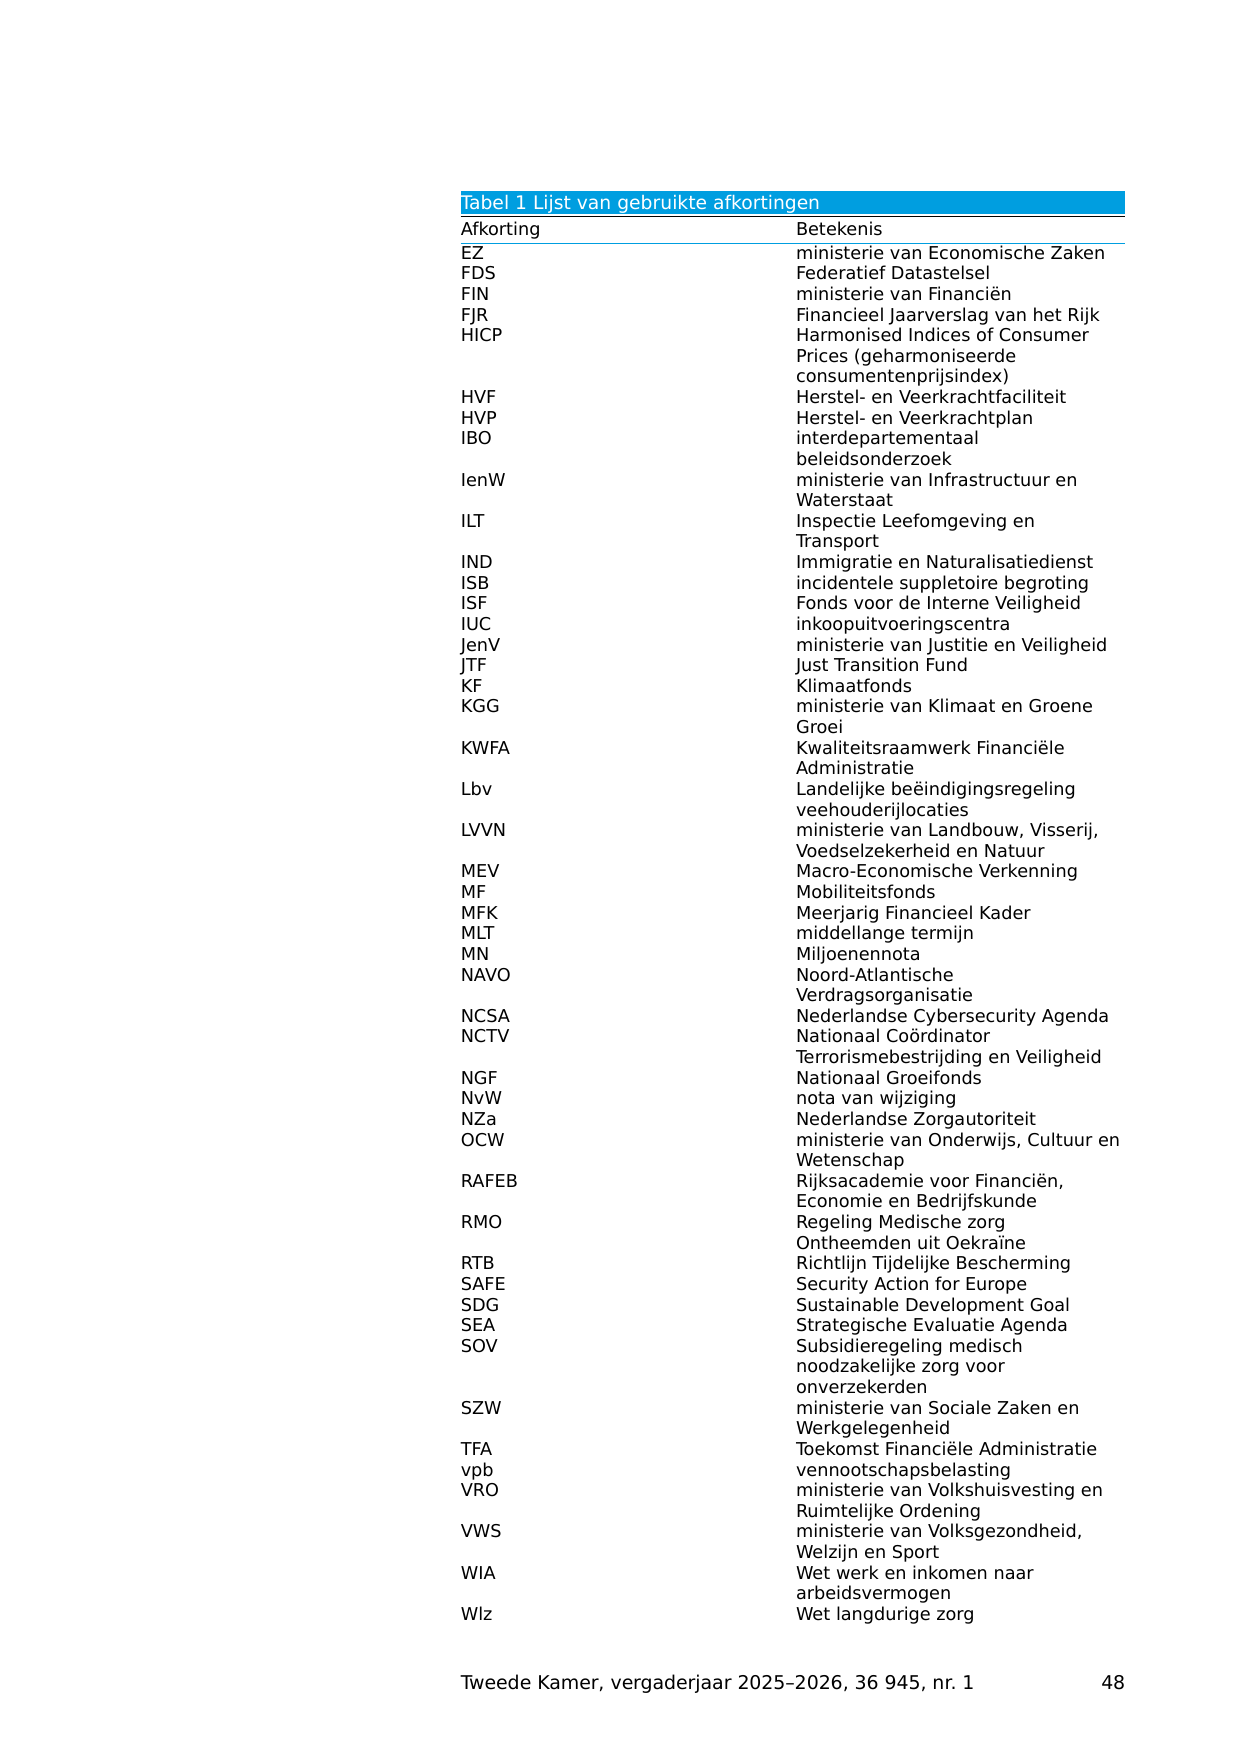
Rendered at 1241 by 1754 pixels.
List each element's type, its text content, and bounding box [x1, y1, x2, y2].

table_cell incidentele suppletoire begroting [793, 573, 1125, 593]
table_cell IUC [461, 614, 793, 634]
table_cell ministerie van Onderwijs, Cultuur en Wetenschap [793, 1130, 1125, 1171]
table_cell OCW [461, 1130, 793, 1171]
table_cell Macro-Economische Verkenning [793, 861, 1125, 882]
table_cell vennootschapsbelasting [793, 1460, 1125, 1480]
table_cell inkoopuitvoeringscentra [793, 614, 1125, 634]
table_cell FDS [461, 263, 793, 284]
table_cell MEV [461, 861, 793, 882]
table_cell Meerjarig Financieel Kader [793, 903, 1125, 923]
table_cell Fonds voor de Interne Veiligheid [793, 593, 1125, 614]
table_cell RMO [461, 1212, 793, 1253]
table_cell Inspectie Leefomgeving en Transport [793, 511, 1125, 552]
table_cell KWFA [461, 738, 793, 779]
table_cell Financieel Jaarverslag van het Rijk [793, 305, 1125, 325]
table_cell nota van wijziging [793, 1088, 1125, 1109]
table_cell SOV [461, 1336, 793, 1398]
table_cell ISF [461, 593, 793, 614]
table_cell Strategische Evaluatie Agenda [793, 1315, 1125, 1336]
table_cell WIA [461, 1563, 793, 1604]
table_cell SEA [461, 1315, 793, 1336]
table_cell Regeling Medische zorg Ontheemden uit Oekraïne [793, 1212, 1125, 1253]
table_cell NCSA [461, 1006, 793, 1026]
table_cell HVF [461, 387, 793, 408]
table_cell KGG [461, 696, 793, 738]
table_cell Immigratie en Naturalisatiedienst [793, 552, 1125, 573]
table_cell HICP [461, 325, 793, 387]
table_cell IND [461, 552, 793, 573]
table_cell MFK [461, 903, 793, 923]
table_cell Rijksacademie voor Financiën, Economie en Bedrijfskunde [793, 1171, 1125, 1212]
table_cell Nederlandse Zorgautoriteit [793, 1109, 1125, 1129]
table_cell TFA [461, 1439, 793, 1459]
table_cell Richtlijn Tijdelijke Bescherming [793, 1253, 1125, 1274]
table_cell ministerie van Volksgezondheid, Welzijn en Sport [793, 1521, 1125, 1563]
table_cell middellange termijn [793, 923, 1125, 944]
table_cell SZW [461, 1398, 793, 1439]
table_cell NZa [461, 1109, 793, 1129]
table_cell ministerie van Landbouw, Visserij, Voedselzekerheid en Natuur [793, 820, 1125, 861]
table_cell Noord-Atlantische Verdragsorganisatie [793, 965, 1125, 1006]
table_cell Landelijke beëindigingsregeling veehouderijlocaties [793, 779, 1125, 820]
table_cell NCTV [461, 1026, 793, 1068]
table_cell FIN [461, 284, 793, 304]
table_cell Federatief Datastelsel [793, 263, 1125, 284]
table_cell MN [461, 944, 793, 964]
table_cell Subsidieregeling medisch noodzakelijke zorg voor onverzekerden [793, 1336, 1125, 1398]
table_cell MLT [461, 923, 793, 944]
table_cell JenV [461, 635, 793, 655]
table_cell ILT [461, 511, 793, 552]
table_cell Lbv [461, 779, 793, 820]
table_cell ministerie van Sociale Zaken en Werkgelegenheid [793, 1398, 1125, 1439]
table_cell Toekomst Financiële Administratie [793, 1439, 1125, 1459]
table_cell VWS [461, 1521, 793, 1563]
table_cell interdepartementaal beleidsonderzoek [793, 428, 1125, 469]
table_cell Kwaliteitsraamwerk Financiële Administratie [793, 738, 1125, 779]
table_cell Wet langdurige zorg [793, 1604, 1125, 1624]
table_cell ministerie van Volkshuisvesting en Ruimtelijke Ordening [793, 1480, 1125, 1521]
table_cell Afkorting [461, 217, 793, 243]
table_cell NvW [461, 1088, 793, 1109]
table_cell RTB [461, 1253, 793, 1274]
table_cell ministerie van Infrastructuur en Waterstaat [793, 470, 1125, 511]
table_cell Mobiliteitsfonds [793, 882, 1125, 903]
table_cell KF [461, 676, 793, 696]
table_cell ministerie van Klimaat en Groene Groei [793, 696, 1125, 738]
table_cell ministerie van Financiën [793, 284, 1125, 304]
table_cell ISB [461, 573, 793, 593]
table_cell Nationaal Groeifonds [793, 1068, 1125, 1088]
table_cell SAFE [461, 1274, 793, 1294]
table_cell MF [461, 882, 793, 903]
table_cell EZ [461, 244, 793, 263]
table_cell Herstel- en Veerkrachtfaciliteit [793, 387, 1125, 408]
table_cell Sustainable Development Goal [793, 1295, 1125, 1315]
table_cell Harmonised Indices of Consumer Prices (geharmoniseerde consumentenprijsindex) [793, 325, 1125, 387]
table_cell VRO [461, 1480, 793, 1521]
table_cell Herstel- en Veerkrachtplan [793, 408, 1125, 428]
table_cell IBO [461, 428, 793, 469]
table_cell Miljoenennota [793, 944, 1125, 964]
table_cell JTF [461, 655, 793, 676]
table_cell Nationaal Coördinator Terrorismebestrijding en Veiligheid [793, 1026, 1125, 1068]
table_cell NGF [461, 1068, 793, 1088]
table_cell ministerie van Justitie en Veiligheid [793, 635, 1125, 655]
table_cell LVVN [461, 820, 793, 861]
table_cell Wet werk en inkomen naar arbeidsvermogen [793, 1563, 1125, 1604]
table_cell RAFEB [461, 1171, 793, 1212]
table_cell Security Action for Europe [793, 1274, 1125, 1294]
table_cell SDG [461, 1295, 793, 1315]
table_cell IenW [461, 470, 793, 511]
table_cell Betekenis [793, 217, 1125, 243]
table_cell vpb [461, 1460, 793, 1480]
table_cell Wlz [461, 1604, 793, 1624]
table_cell Just Transition Fund [793, 655, 1125, 676]
table_cell FJR [461, 305, 793, 325]
table_cell HVP [461, 408, 793, 428]
table_cell Klimaatfonds [793, 676, 1125, 696]
table_cell NAVO [461, 965, 793, 1006]
table_cell Nederlandse Cybersecurity Agenda [793, 1006, 1125, 1026]
table_cell ministerie van Economische Zaken [793, 244, 1125, 263]
